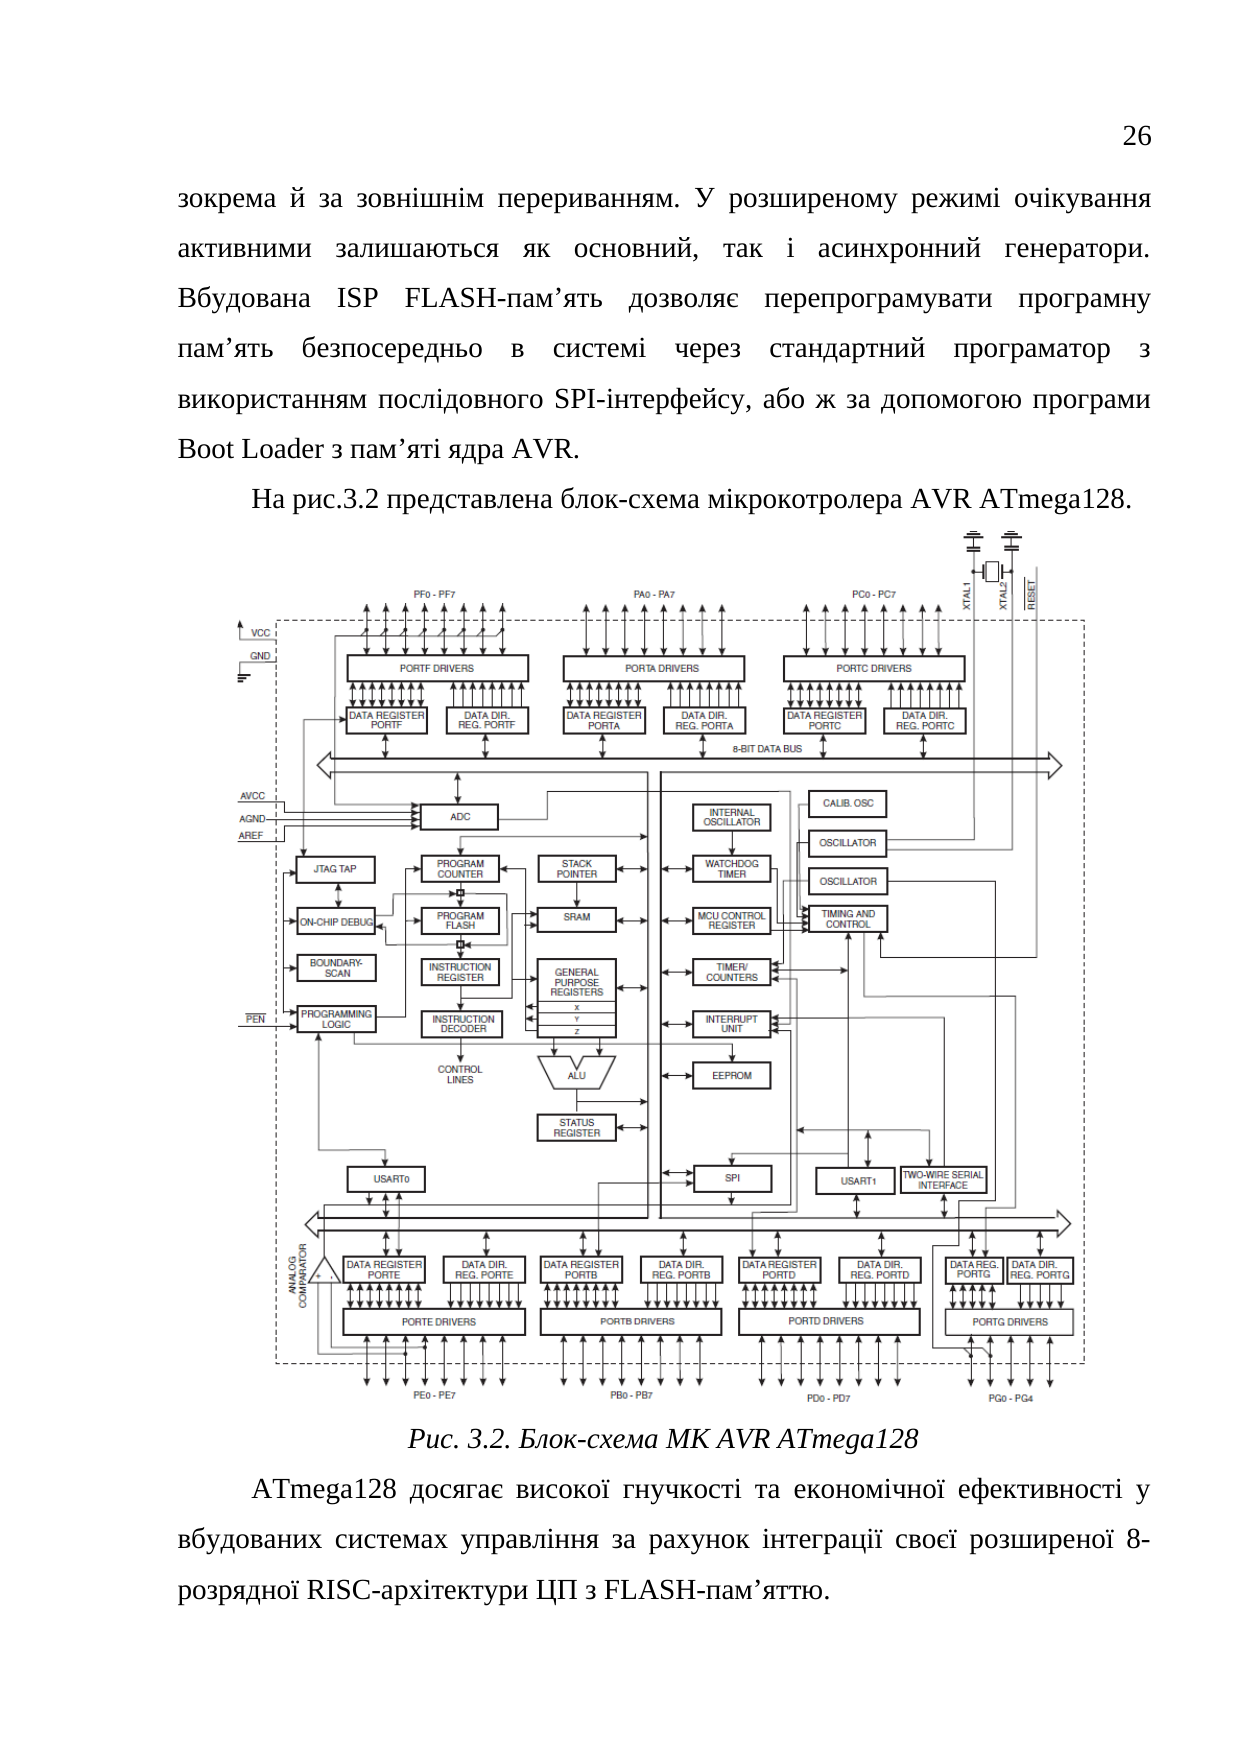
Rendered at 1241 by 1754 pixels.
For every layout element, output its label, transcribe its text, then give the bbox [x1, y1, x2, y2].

text зокрема й за зовнішнім перериванням. У розширеному режимі очікування активними залишаються як основний, так і асинхронний генератори. Вбудована ISP FLASH-пам’ять дозволяє перепрограмувати програмну пам’ять безпосередньо в системі через стандартний програматор з використанням послідовного SPI-інтерфейсу, або ж за допомогою програми Boot Loader з пам’яті ядра AVR. [177, 180, 1152, 465]
text На рис.3.2 представлена блок-схема мікрокотролера AVR ATmega128. [177, 482, 1152, 515]
text Рис. 3.2. Блок-схема МК AVR ATmega128 [177, 1421, 1152, 1454]
text ATmega128 досягає високої гнучкості та економічної ефективності у вбудованих системах управління за рахунок інтеграції своєї розширеної 8-розрядної RISC-архітектури ЦП з FLASH-пам’яттю. [177, 1471, 1152, 1605]
picture [237, 531, 1092, 1407]
